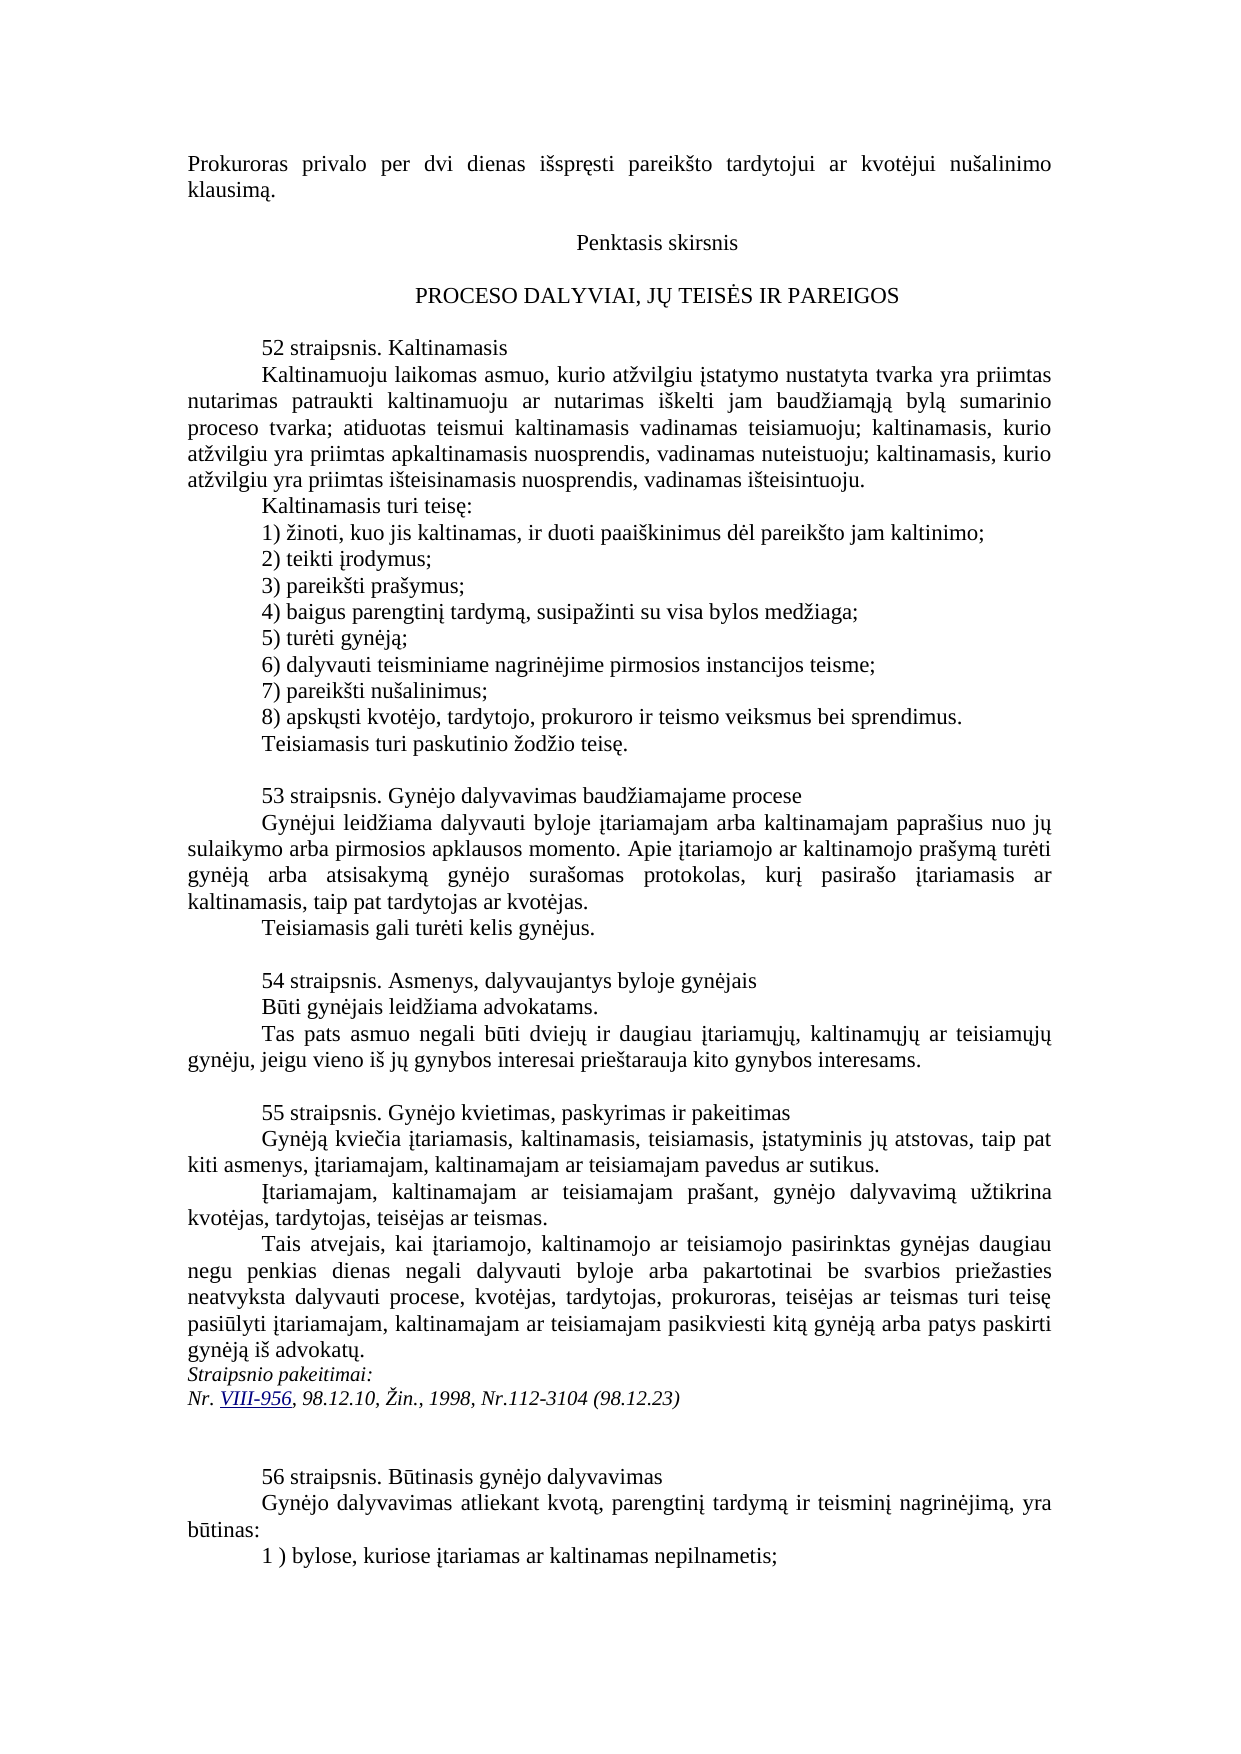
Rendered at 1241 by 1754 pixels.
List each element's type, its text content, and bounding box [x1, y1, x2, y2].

text 53 straipsnis. Gynėjo dalyvavimas baudžiamajame procese [261, 782, 1053, 809]
text 1) žinoti, kuo jis kaltinamas, ir duoti paaiškinimus dėl pareikšto jam kaltinimo; [187, 519, 1053, 545]
text 7) pareikšti nušalinimus; [209, 677, 1053, 703]
text Penktasis skirsnis [187, 229, 1053, 255]
text 5) turėti gynėją; [208, 624, 1053, 651]
text 6) dalyvauti teisminiame nagrinėjime pirmosios instancijos teisme; [187, 651, 1053, 677]
text 56 straipsnis. Būtinasis gynėjo dalyvavimas [218, 1463, 1053, 1489]
text Tas pats asmuo negali būti dviejų ir daugiau įtariamųjų, kaltinamųjų ar teisiamųjų gynėju, jeigu vieno iš jų gynybos interesai prieštarauja kito gynybos interesams. [187, 1020, 1053, 1072]
text Teisiamasis gali turėti kelis gynėjus. [206, 914, 1053, 941]
text Kaltinamasis turi teisę: [207, 493, 1053, 519]
text Nr. VIII-956, 98.12.10, Žin., 1998, Nr.112-3104 (98.12.23) [187, 1386, 1053, 1410]
text Gynėjui leidžiama dalyvauti byloje įtariamajam arba kaltinamajam paprašius nuo jų sulaikymo arba pirmosios apklausos momento. Apie įtariamojo ar kaltinamojo prašymą turėti gynėją arba atsisakymą gynėjo surašomas protokolas, kurį pasirašo įtariamasis ar kaltinamasis, taip pat tardytojas ar kvotėjas. [187, 809, 1053, 914]
text 8) apskųsti kvotėjo, tardytojo, prokuroro ir teismo veiksmus bei sprendimus. [187, 703, 1053, 730]
text 4) baigus parengtinį tardymą, susipažinti su visa bylos medžiaga; [187, 598, 1053, 624]
text 52 straipsnis. Kaltinamasis [204, 334, 1053, 361]
text Įtariamajam, kaltinamajam ar teisiamajam prašant, gynėjo dalyvavimą užtikrina kvotėjas, tardytojas, teisėjas ar teismas. [187, 1178, 1053, 1231]
text Gynėjo dalyvavimas atliekant kvotą, parengtinį tardymą ir teisminį nagrinėjimą, yra būtinas: [187, 1489, 1053, 1542]
text PROCESO DALYVIAI, JŲ TEISĖS IR PAREIGOS [187, 282, 1053, 308]
text 1 ) bylose, kuriose įtariamas ar kaltinamas nepilnametis; [187, 1542, 1053, 1568]
text 2) teikti įrodymus; [207, 545, 1053, 572]
text 54 straipsnis. Asmenys, dalyvaujantys byloje gynėjais [206, 967, 1053, 993]
text Būti gynėjais leidžiama advokatams. [206, 993, 1053, 1020]
text Straipsnio pakeitimai: [187, 1362, 1053, 1386]
text Gynėją kviečia įtariamasis, kaltinamasis, teisiamasis, įstatyminis jų atstovas, taip pat kiti asmenys, įtariamajam, kaltinamajam ar teisiamajam pavedus ar sutikus. [187, 1125, 1053, 1178]
text 55 straipsnis. Gynėjo kvietimas, paskyrimas ir pakeitimas [261, 1099, 1053, 1125]
text Kaltinamuoju laikomas asmuo, kurio atžvilgiu įstatymo nustatyta tvarka yra priimtas nutarimas patraukti kaltinamuoju ar nutarimas iškelti jam baudžiamąją bylą sumarinio proceso tvarka; atiduotas teismui kaltinamasis vadinamas teisiamuoju; kaltinamasis, kurio atžvilgiu yra priimtas apkaltinamasis nuosprendis, vadinamas nuteistuoju; kaltinamasis, kurio atžvilgiu yra priimtas išteisinamasis nuosprendis, vadinamas išteisintuoju. [187, 361, 1053, 493]
text Teisiamasis turi paskutinio žodžio teisę. [209, 730, 1053, 756]
text Tais atvejais, kai įtariamojo, kaltinamojo ar teisiamojo pasirinktas gynėjas daugiau negu penkias dienas negali dalyvauti byloje arba pakartotinai be svarbios priežasties neatvyksta dalyvauti procese, kvotėjas, tardytojas, prokuroras, teisėjas ar teismas turi teisę pasiūlyti įtariamajam, kaltinamajam ar teisiamajam pasikviesti kitą gynėją arba patys paskirti gynėją iš advokatų. [187, 1231, 1053, 1362]
text 3) pareikšti prašymus; [208, 572, 1053, 598]
text Prokuroras privalo per dvi dienas išspręsti pareikšto tardytojui ar kvotėjui nušalinimo klausimą. [187, 150, 1053, 203]
